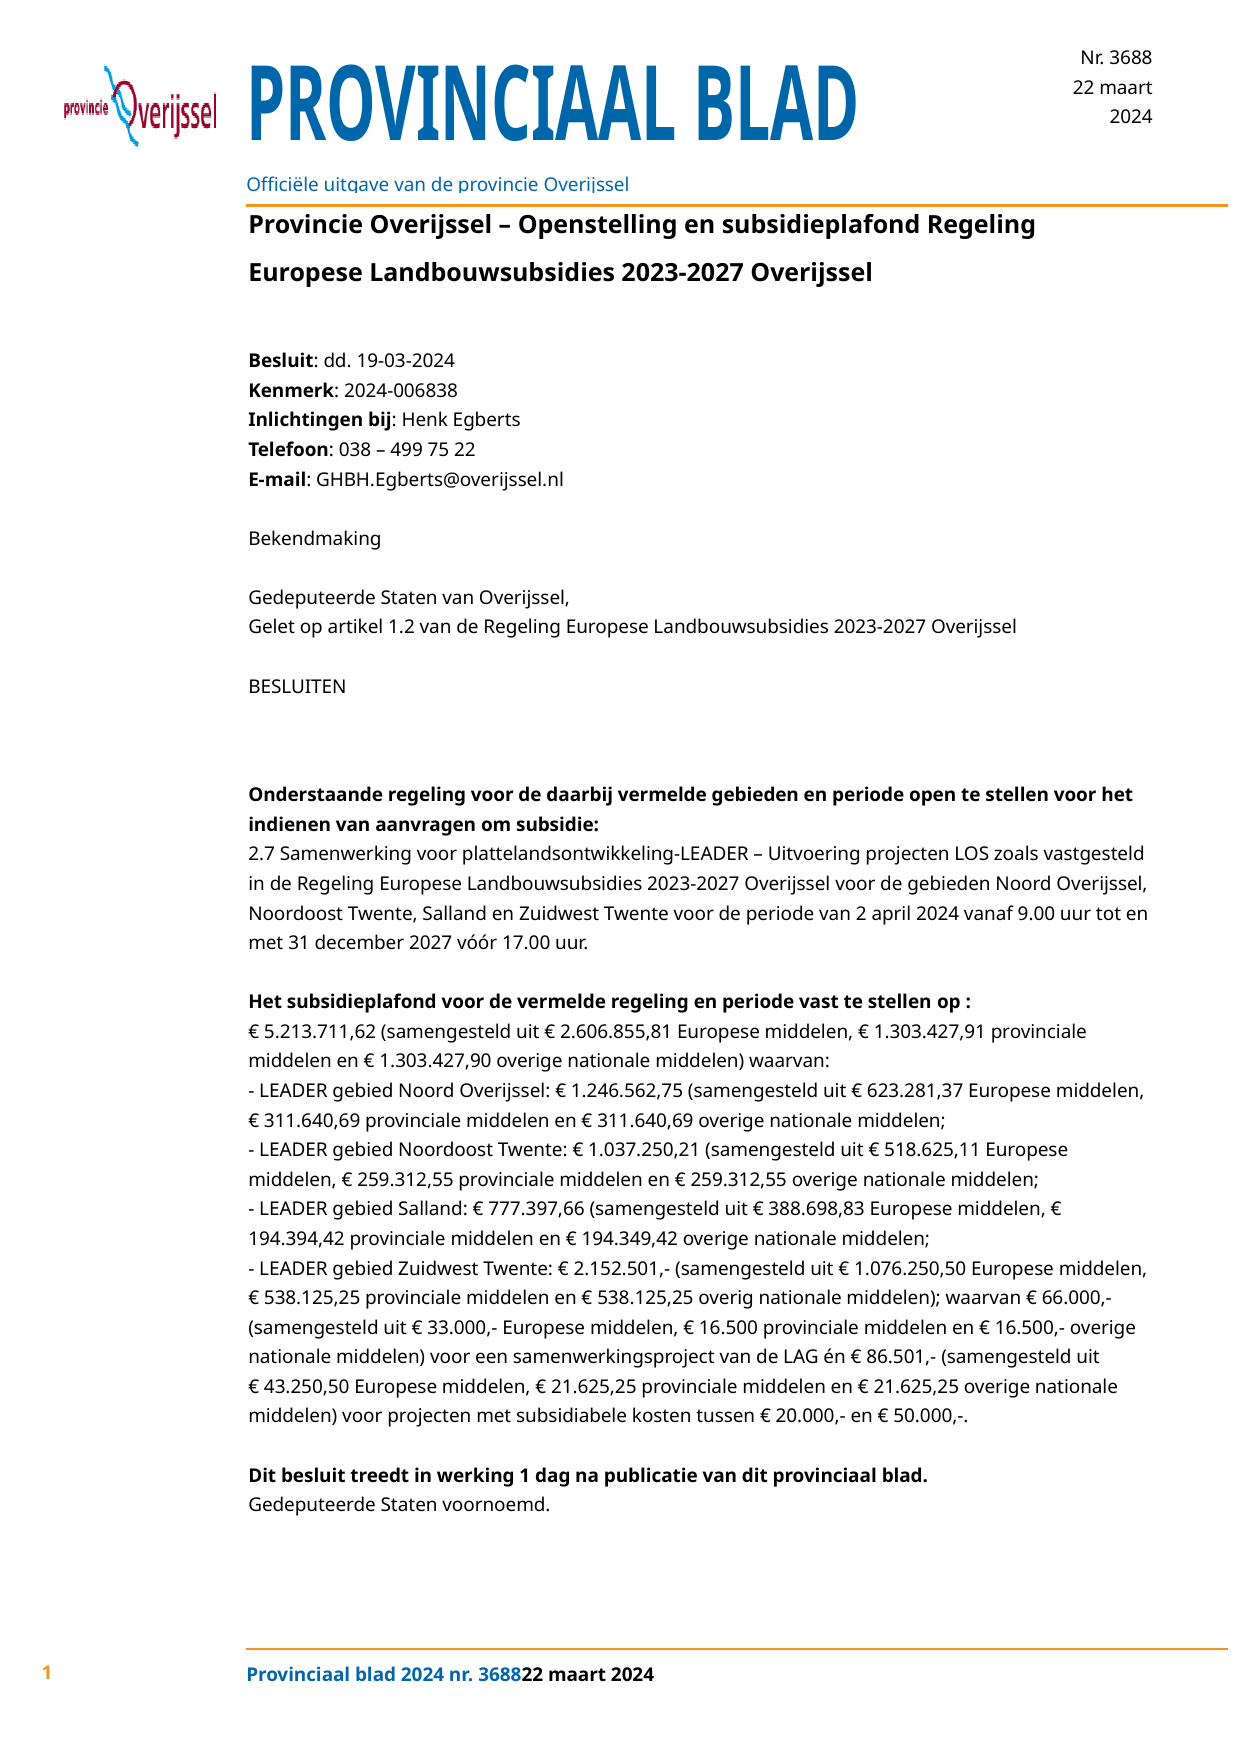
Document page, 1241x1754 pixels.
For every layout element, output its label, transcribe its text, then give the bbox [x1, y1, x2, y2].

text BESLUITEN [248, 673, 1152, 699]
text - LEADER gebied Noordoost Twente: € 1.037.250,21 (samengesteld uit € 518.625,11 Europese middelen, € 259.312,55 provinciale middelen en € 259.312,55 overige nationale middelen; [248, 1136, 1152, 1192]
text - LEADER gebied Noord Overijssel: € 1.246.562,75 (samengesteld uit € 623.281,37 Europese middelen, € 311.640,69 provinciale middelen en € 311.640,69 overige nationale middelen; [248, 1077, 1152, 1132]
text € 5.213.711,62 (samengesteld uit € 2.606.855,81 Europese middelen, € 1.303.427,91 provinciale middelen en € 1.303.427,90 overige nationale middelen) waarvan: [248, 1018, 1152, 1073]
picture [41, 47, 231, 172]
text - LEADER gebied Salland: € 777.397,66 (samengesteld uit € 388.698,83 Europese middelen, € 194.394,42 provinciale middelen en € 194.349,42 overige nationale middelen; [248, 1196, 1152, 1251]
text Bekendmaking [248, 525, 1152, 551]
text Gedeputeerde Staten van Overijssel, [248, 584, 1152, 610]
text Onderstaande regeling voor de daarbij vermelde gebieden en periode open te stellen voor het indienen van aanvragen om subsidie: [248, 781, 1152, 837]
text Kenmerk: 2024-006838 [248, 377, 1152, 403]
text Inlichtingen bij: Henk Egberts [248, 407, 1152, 432]
text Telefoon: 038 – 499 75 22 [248, 436, 1152, 462]
text - LEADER gebied Zuidwest Twente: € 2.152.501,- (samengesteld uit € 1.076.250,50 Europese middelen, € 538.125,25 provinciale middelen en € 538.125,25 overig nationale middelen); waarvan € 66.000,- (samengesteld uit € 33.000,- Europese middelen, € 16.500 provinciale middelen en € 16.500,- overige nationale middelen) voor een samenwerkingsproject van de LAG én € 86.501,- (samengesteld uit € 43.250,50 Europese middelen, € 21.625,25 provinciale middelen en € 21.625,25 overige nationale middelen) voor projecten met subsidiabele kosten tussen € 20.000,- en € 50.000,-. [248, 1255, 1152, 1428]
text Provincie Overijssel – Openstelling en subsidieplafond Regeling Europese Landbouwsubsidies 2023-2027 Overijssel [248, 207, 1152, 288]
text Besluit: dd. 19-03-2024 [248, 347, 1152, 373]
text E-mail: GHBH.Egberts@overijssel.nl [248, 466, 1152, 492]
text Gelet op artikel 1.2 van de Regeling Europese Landbouwsubsidies 2023-2027 Overijssel [248, 614, 1152, 639]
text 2.7 Samenwerking voor plattelandsontwikkeling-LEADER – Uitvoering projecten LOS zoals vastgesteld in de Regeling Europese Landbouwsubsidies 2023-2027 Overijssel voor de gebieden Noord Overijssel, Noordoost Twente, Salland en Zuidwest Twente voor de periode van 2 april 2024 vanaf 9.00 uur tot en met 31 december 2027 vóór 17.00 uur. [248, 841, 1152, 955]
text Gedeputeerde Staten voornoemd. [248, 1491, 1152, 1517]
text Dit besluit treedt in werking 1 dag na publicatie van dit provinciaal blad. [248, 1462, 1152, 1487]
text Het subsidieplafond voor de vermelde regeling en periode vast te stellen op : [248, 988, 1152, 1014]
